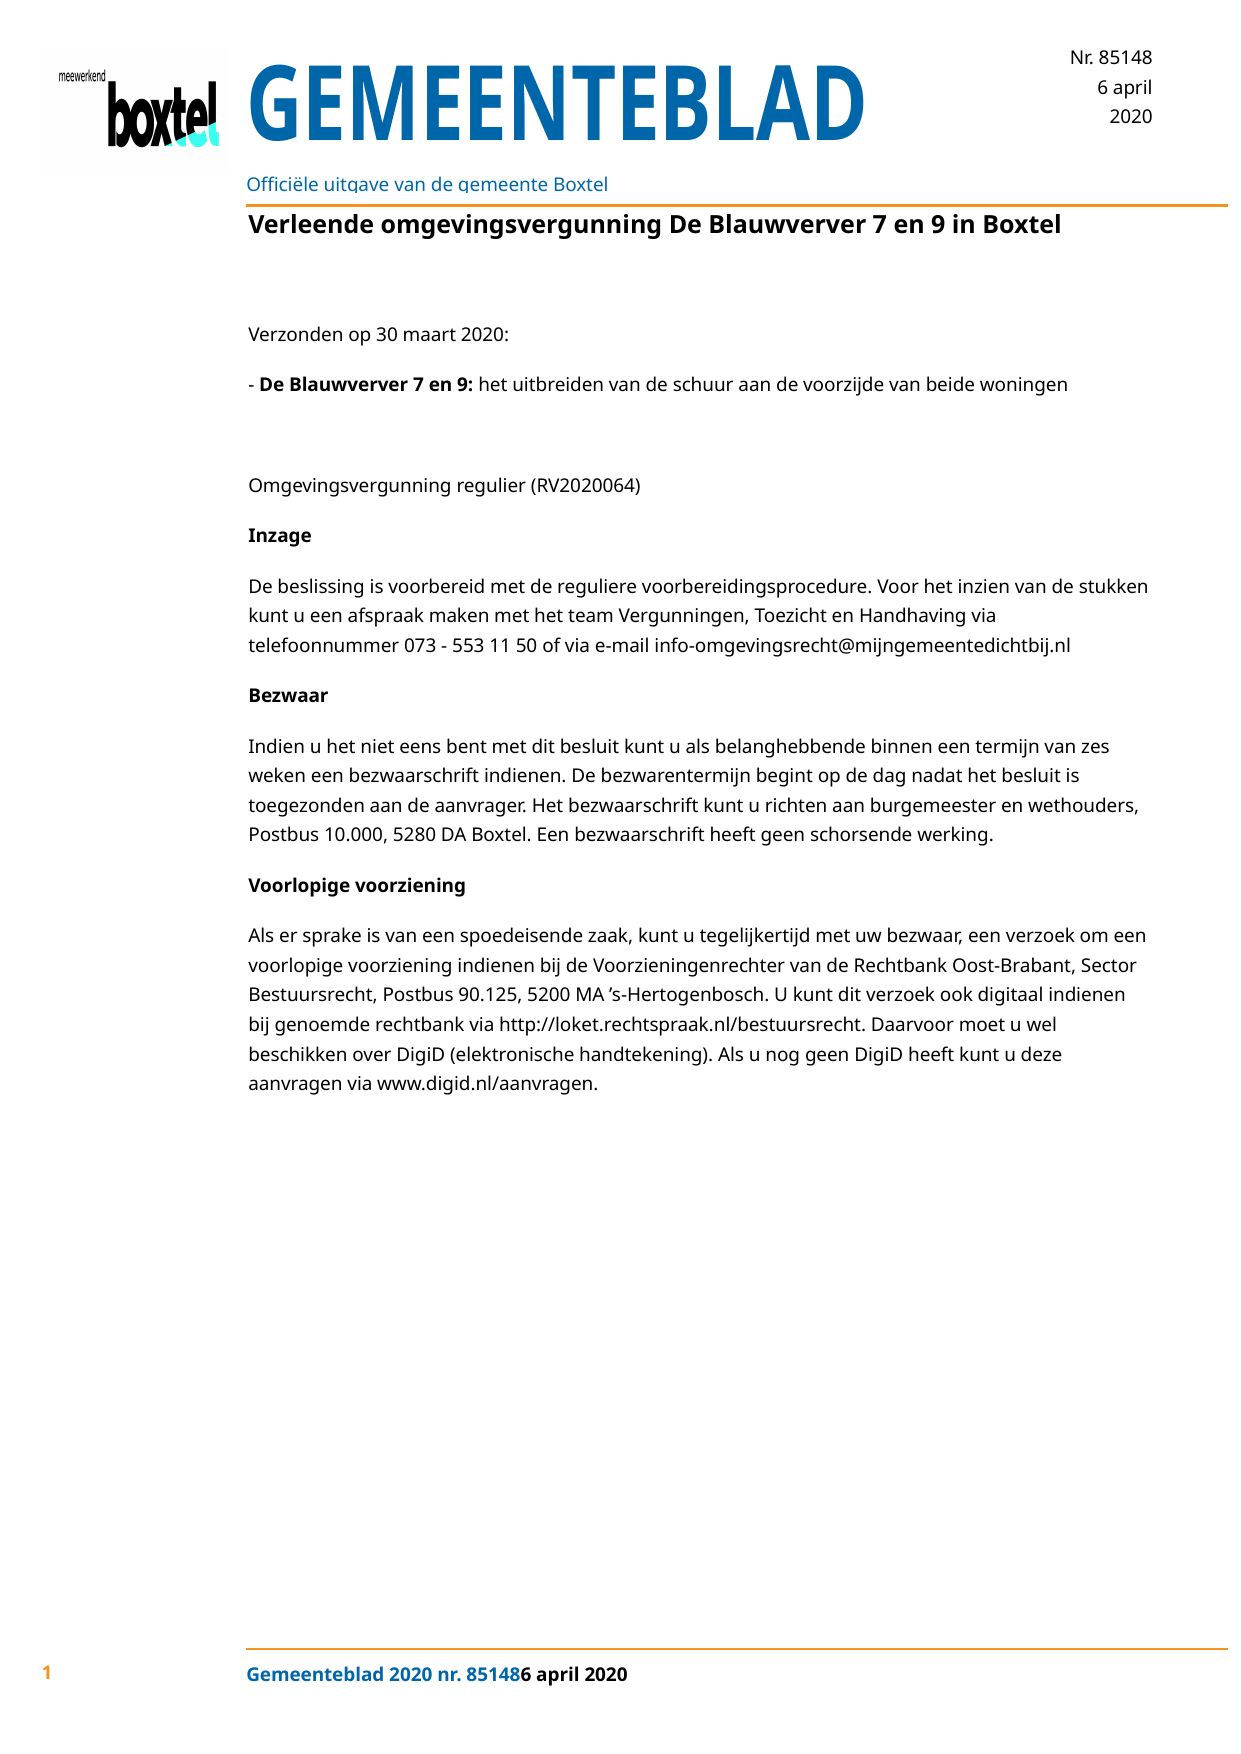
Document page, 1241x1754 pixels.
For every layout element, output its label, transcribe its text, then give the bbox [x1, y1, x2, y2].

text Voorlopige voorziening [248, 872, 1152, 898]
text Als er sprake is van een spoedeisende zaak, kunt u tegelijkertijd met uw bezwaar, een verzoek om een voorlopige voorziening indienen bij de Voorzieningenrechter van de Rechtbank Oost-Brabant, Sector Bestuursrecht, Postbus 90.125, 5200 MA ’s-Hertogenbosch. U kunt dit verzoek ook digitaal indienen bij genoemde rechtbank via http://loket.rechtspraak.nl/bestuursrecht. Daarvoor moet u wel beschikken over DigiD (elektronische handtekening). Als u nog geen DigiD heeft kunt u deze aanvragen via www.digid.nl/aanvragen. [248, 922, 1152, 1096]
picture [41, 47, 231, 172]
text Inzage [248, 522, 1152, 548]
text Omgevingsvergunning regulier (RV2020064) [248, 472, 1152, 498]
text - De Blauwverver 7 en 9: het uitbreiden van de schuur aan de voorzijde van beide woningen [248, 371, 1152, 397]
text Bezwaar [248, 682, 1152, 708]
text Verzonden op 30 maart 2020: [248, 321, 1152, 346]
text De beslissing is voorbereid met de reguliere voorbereidingsprocedure. Voor het inzien van de stukken kunt u een afspraak maken met het team Vergunningen, Toezicht en Handhaving via telefoonnummer 073 - 553 11 50 of via e-mail info-omgevingsrecht@mijngemeentedichtbij.nl [248, 573, 1152, 658]
text Indien u het niet eens bent met dit besluit kunt u als belanghebbende binnen een termijn van zes weken een bezwaarschrift indienen. De bezwarentermijn begint op de dag nadat het besluit is toegezonden aan de aanvrager. Het bezwaarschrift kunt u richten aan burgemeester en wethouders, Postbus 10.000, 5280 DA Boxtel. Een bezwaarschrift heeft geen schorsende werking. [248, 733, 1152, 847]
text Verleende omgevingsvergunning De Blauwverver 7 en 9 in Boxtel [248, 207, 1152, 241]
